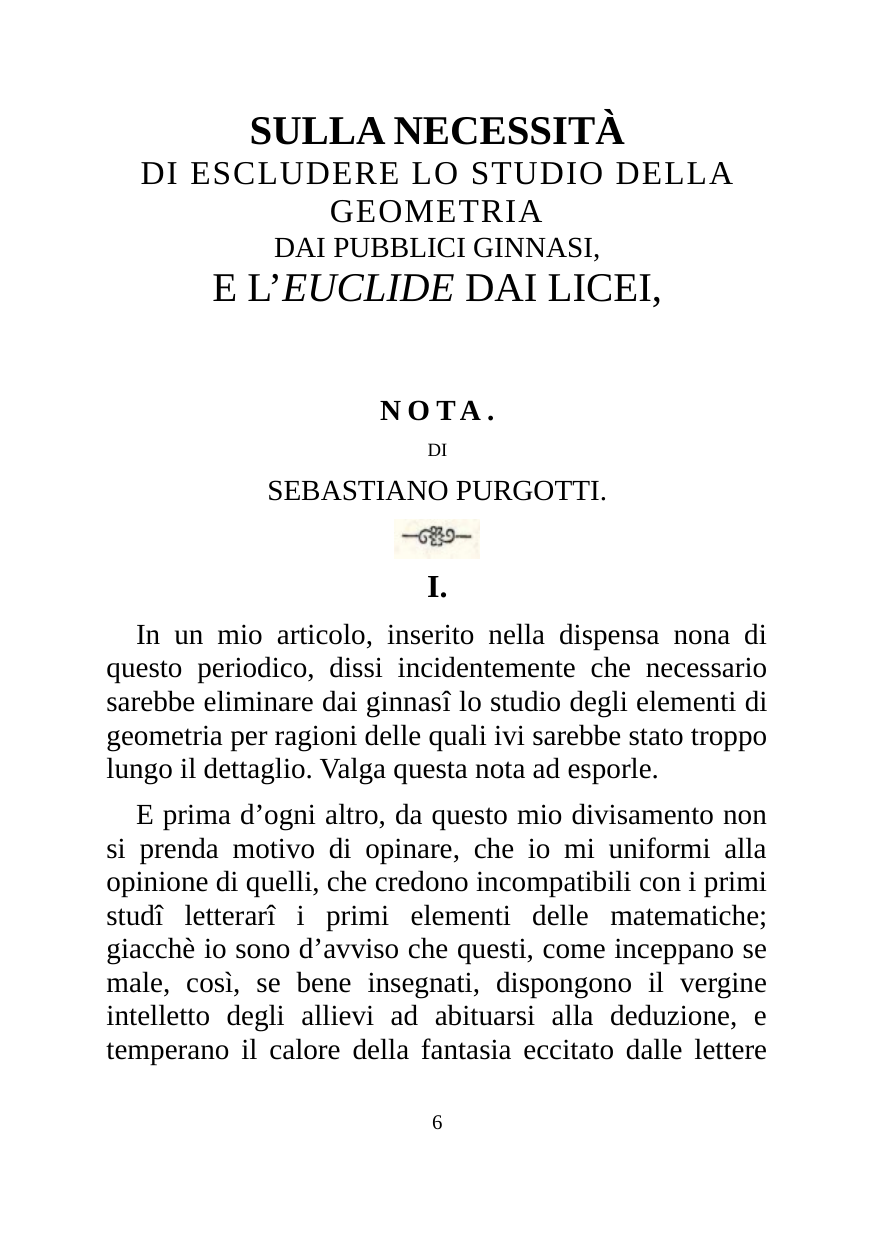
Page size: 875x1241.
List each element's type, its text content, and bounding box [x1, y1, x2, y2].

text SEBASTIANO PURGOTTI. [106, 473, 768, 507]
text In un mio articolo, inserito nella dispensa nona di questo periodico, dissi incidentemente che necessario sarebbe eliminare dai ginnasî lo studio degli elementi di geometria per ragioni delle quali ivi sarebbe stato troppo lungo il dettaglio. Valga questa nota ad esporle. [106, 617, 768, 785]
text NOTA. [106, 393, 768, 427]
text DI [106, 439, 768, 461]
subtitle SULLA NECESSITÀ DI ESCLUDERE LO STUDIO DELLA GEOMETRIA DAI PUBBLICI GINNASI, E L’EUCLIDE DAI LICEI, [106, 106, 768, 310]
picture [394, 519, 480, 559]
subtitle I. [106, 568, 768, 604]
text E prima d’ogni altro, da questo mio divisamento non si prenda motivo di opinare, che io mi uniformi alla opinione di quelli, che credono incompatibili con i primi studî letterarî i primi elementi delle matematiche; giacchè io sono d’avviso che questi, come inceppano se male, così, se bene insegnati, dispongono il vergine intelletto degli allievi ad abituarsi alla deduzione, e temperano il calore della fantasia eccitato dalle lettere [106, 797, 768, 1066]
